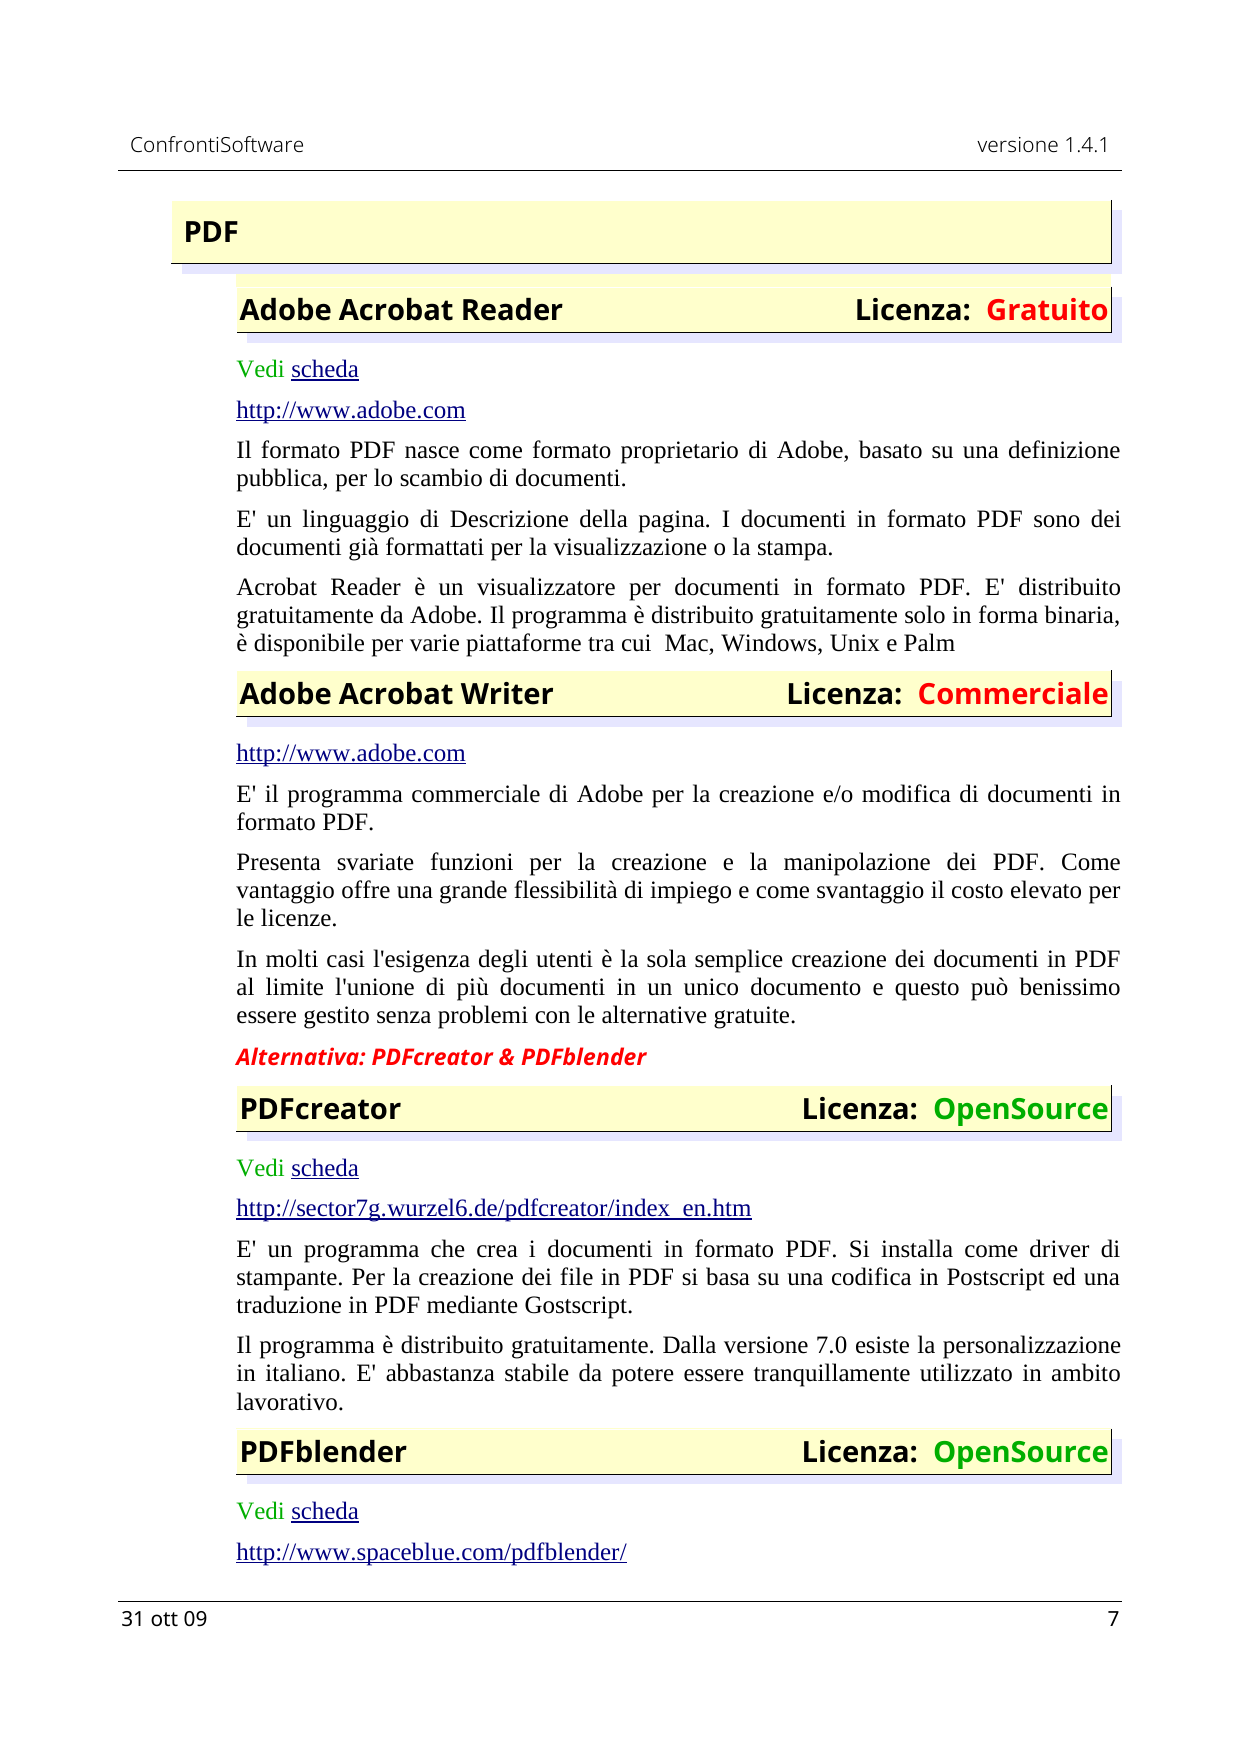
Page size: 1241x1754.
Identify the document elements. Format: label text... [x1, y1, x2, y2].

subtitle PDFcreator Licenza: OpenSource [237, 1086, 1111, 1131]
subtitle PDF [172, 201, 1111, 263]
text E' il programma commerciale di Adobe per la creazione e/o modifica di documenti in formato PDF. [236, 779, 1122, 836]
subtitle Adobe Acrobat Writer Licenza: Commerciale [237, 671, 1111, 716]
text E' un programma che crea i documenti in formato PDF. Si installa come driver di stampante. Per la creazione dei file in PDF si basa su una codifica in Postscript ed una traduzione in PDF mediante Gostscript. [236, 1235, 1122, 1319]
text http://www.adobe.com [236, 396, 1122, 424]
text Alternativa: PDFcreator & PDFblender [236, 1041, 1122, 1072]
text E' un linguaggio di Descrizione della pagina. I documenti in formato PDF sono dei documenti già formattati per la visualizzazione o la stampa. [236, 505, 1122, 561]
text http://www.adobe.com [236, 739, 1122, 767]
text Vedi scheda [236, 1497, 1122, 1525]
text http://sector7g.wurzel6.de/pdfcreator/index_en.htm [236, 1194, 1122, 1222]
text Vedi scheda [236, 355, 1122, 383]
text Il programma è distribuito gratuitamente. Dalla versione 7.0 esiste la personalizzazione in italiano. E' abbastanza stabile da potere essere tranquillamente utilizzato in ambito lavorativo. [236, 1331, 1122, 1415]
text Il formato PDF nasce come formato proprietario di Adobe, basato su una definizione pubblica, per lo scambio di documenti. [236, 436, 1122, 492]
text http://www.spaceblue.com/pdfblender/ [236, 1537, 1122, 1566]
subtitle PDFblender Licenza: OpenSource [237, 1430, 1111, 1474]
text Acrobat Reader è un visualizzatore per documenti in formato PDF. E' distribuito gratuitamente da Adobe. Il programma è distribuito gratuitamente solo in forma binaria, è disponibile per varie piattaforme tra cui Mac, Windows, Unix e Palm [236, 573, 1122, 657]
text In molti casi l'esigenza degli utenti è la sola semplice creazione dei documenti in PDF al limite l'unione di più documenti in un unico documento e questo può benissimo essere gestito senza problemi con le alternative gratuite. [236, 944, 1122, 1029]
text Vedi scheda [236, 1154, 1122, 1182]
text Presenta svariate funzioni per la creazione e la manipolazione dei PDF. Come vantaggio offre una grande flessibilità di impiego e come svantaggio il costo elevato per le licenze. [236, 848, 1122, 932]
subtitle Adobe Acrobat Reader Licenza: Gratuito [237, 288, 1111, 332]
